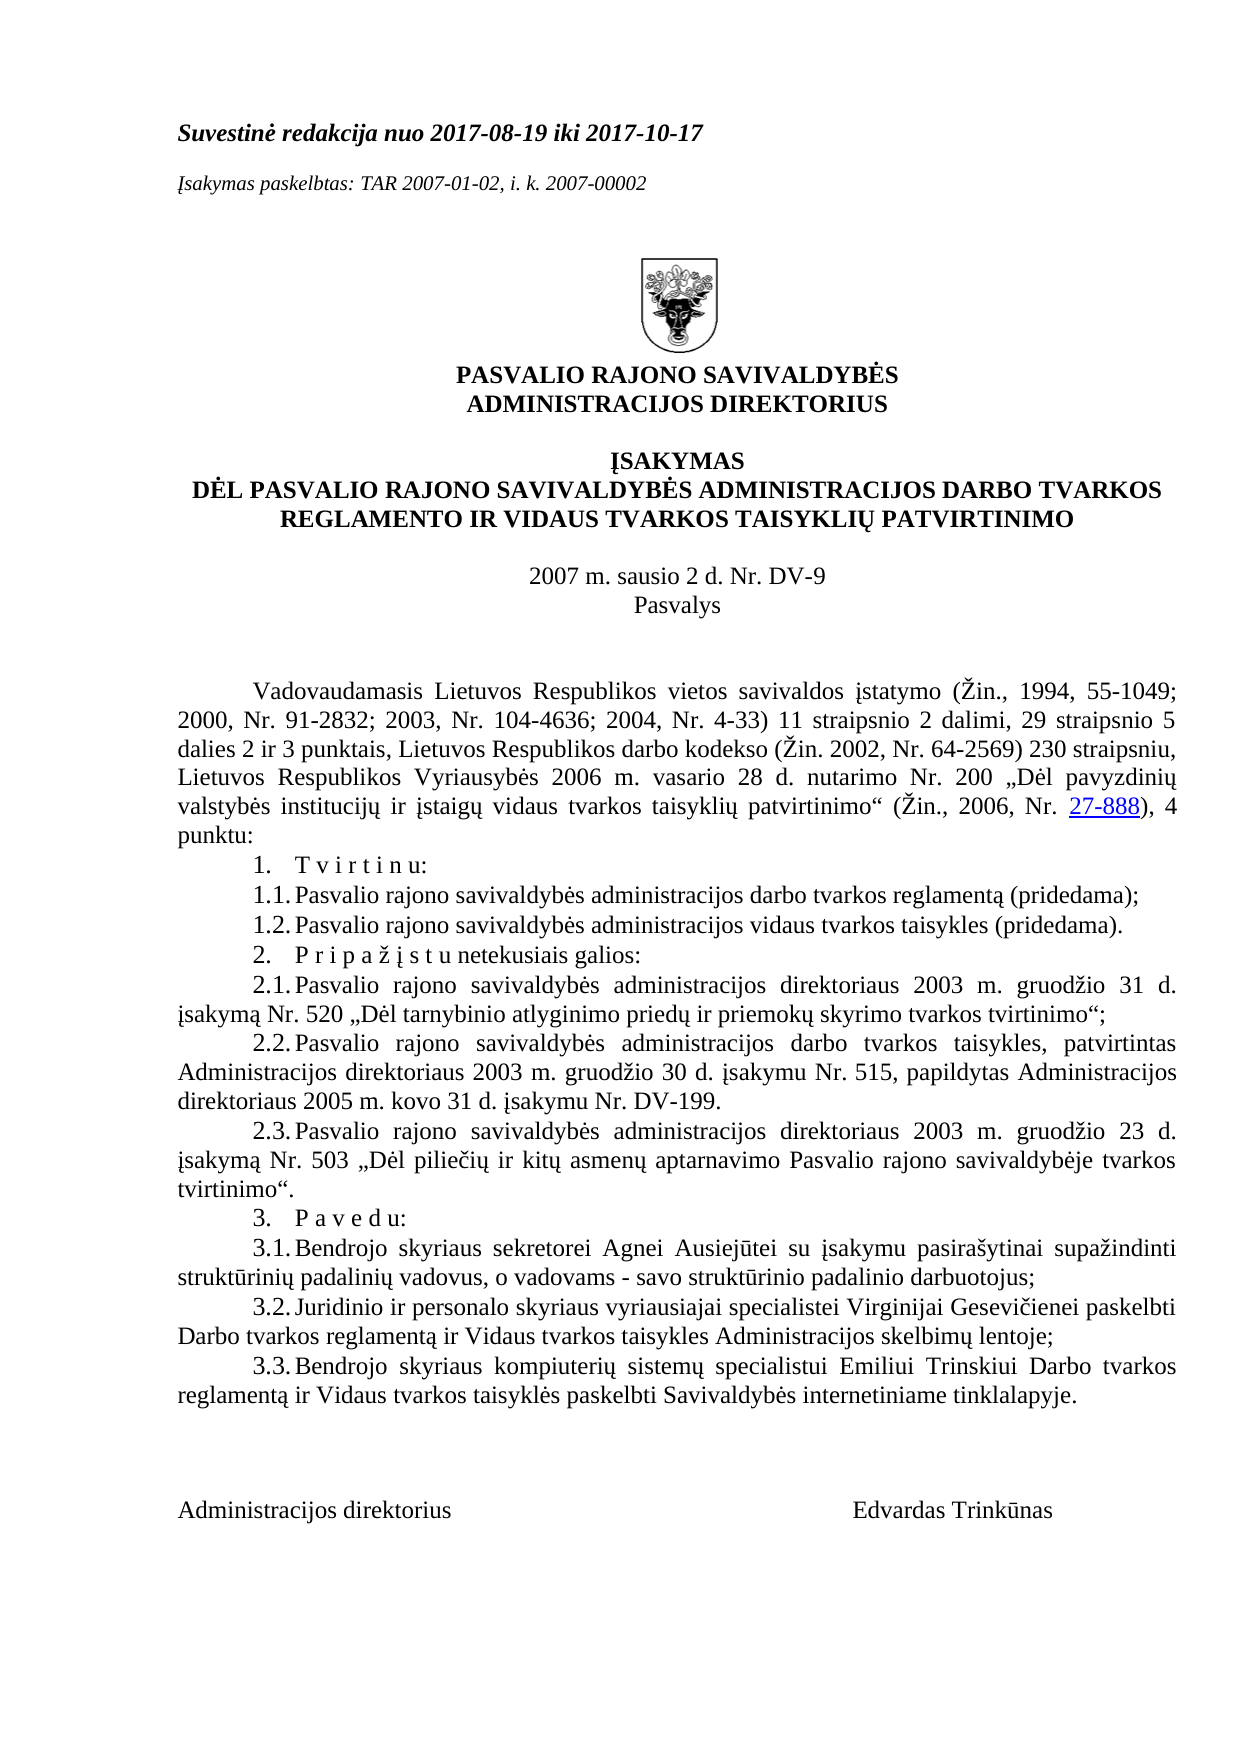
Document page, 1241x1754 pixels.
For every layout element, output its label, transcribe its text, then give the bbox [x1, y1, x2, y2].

text Vadovaudamasis Lietuvos Respublikos vietos savivaldos įstatymo (Žin., 1994, 55-1049; 2000, Nr. 91-2832; 2003, Nr. 104-4636; 2004, Nr. 4-33) 11 straipsnio 2 dalimi, 29 straipsnio 5 dalies 2 ir 3 punktais, Lietuvos Respublikos darbo kodekso (Žin. 2002, Nr. 64-2569) 230 straipsniu, Lietuvos Respublikos Vyriausybės 2006 m. vasario 28 d. nutarimo Nr. 200 „Dėl pavyzdinių valstybės institucijų ir įstaigų vidaus tvarkos taisyklių patvirtinimo“ (Žin., 2006, Nr. 27-888), 4 punktu: [177, 676, 1177, 849]
text 1. T v i r t i n u: [177, 849, 1177, 879]
text 2007 m. sausio 2 d. Nr. DV-9 [177, 561, 1177, 590]
text 3.2. Juridinio ir personalo skyriaus vyriausiajai specialistei Virginijai Gesevičienei paskelbti Darbo tvarkos reglamentą ir Vidaus tvarkos taisykles Administracijos skelbimų lentoje; [177, 1291, 1177, 1350]
text 2.1. Pasvalio rajono savivaldybės administracijos direktoriaus 2003 m. gruodžio 31 d. įsakymą Nr. 520 „Dėl tarnybinio atlyginimo priedų ir priemokų skyrimo tvarkos tvirtinimo“; [177, 969, 1177, 1027]
text Įsakymas paskelbtas: TAR 2007-01-02, i. k. 2007-00002 [177, 171, 1181, 195]
text PASVALIO RAJONO SAVIVALDYBĖS [177, 360, 1177, 389]
text DĖL PASVALIO RAJONO SAVIVALDYBĖS ADMINISTRACIJOS DARBO TVARKOS REGLAMENTO IR VIDAUS TVARKOS TAISYKLIŲ PATVIRTINIMO [177, 475, 1177, 532]
text 1.2. Pasvalio rajono savivaldybės administracijos vidaus tvarkos taisykles (pridedama). [177, 909, 1177, 939]
text 3.1. Bendrojo skyriaus sekretorei Agnei Ausiejūtei su įsakymu pasirašytinai supažindinti struktūrinių padalinių vadovus, o vadovams - savo struktūrinio padalinio darbuotojus; [177, 1232, 1177, 1291]
text ADMINISTRACIJOS DIREKTORIUS [177, 389, 1177, 417]
text Pasvalys [177, 590, 1177, 619]
text Administracijos direktorius Edvardas Trinkūnas [177, 1495, 1177, 1524]
text 2. P r i p a ž į s t u netekusiais galios: [177, 939, 1177, 969]
text Suvestinė redakcija nuo 2017-08-19 iki 2017-10-17 [177, 118, 1181, 147]
text 3.3. Bendrojo skyriaus kompiuterių sistemų specialistui Emiliui Trinskiui Darbo tvarkos reglamentą ir Vidaus tvarkos taisyklės paskelbti Savivaldybės internetiniame tinklalapyje. [177, 1350, 1177, 1409]
text 3. P a v e d u: [177, 1202, 1177, 1232]
text 2.2. Pasvalio rajono savivaldybės administracijos darbo tvarkos taisykles, patvirtintas Administracijos direktoriaus 2003 m. gruodžio 30 d. įsakymu Nr. 515, papildytas Administracijos direktoriaus 2005 m. kovo 31 d. įsakymu Nr. DV-199. [177, 1027, 1177, 1115]
text ĮSAKYMAS [177, 446, 1177, 475]
text 2.3. Pasvalio rajono savivaldybės administracijos direktoriaus 2003 m. gruodžio 23 d. įsakymą Nr. 503 „Dėl piliečių ir kitų asmenų aptarnavimo Pasvalio rajono savivaldybėje tvarkos tvirtinimo“. [177, 1115, 1177, 1202]
text 1.1. Pasvalio rajono savivaldybės administracijos darbo tvarkos reglamentą (pridedama); [177, 879, 1177, 909]
